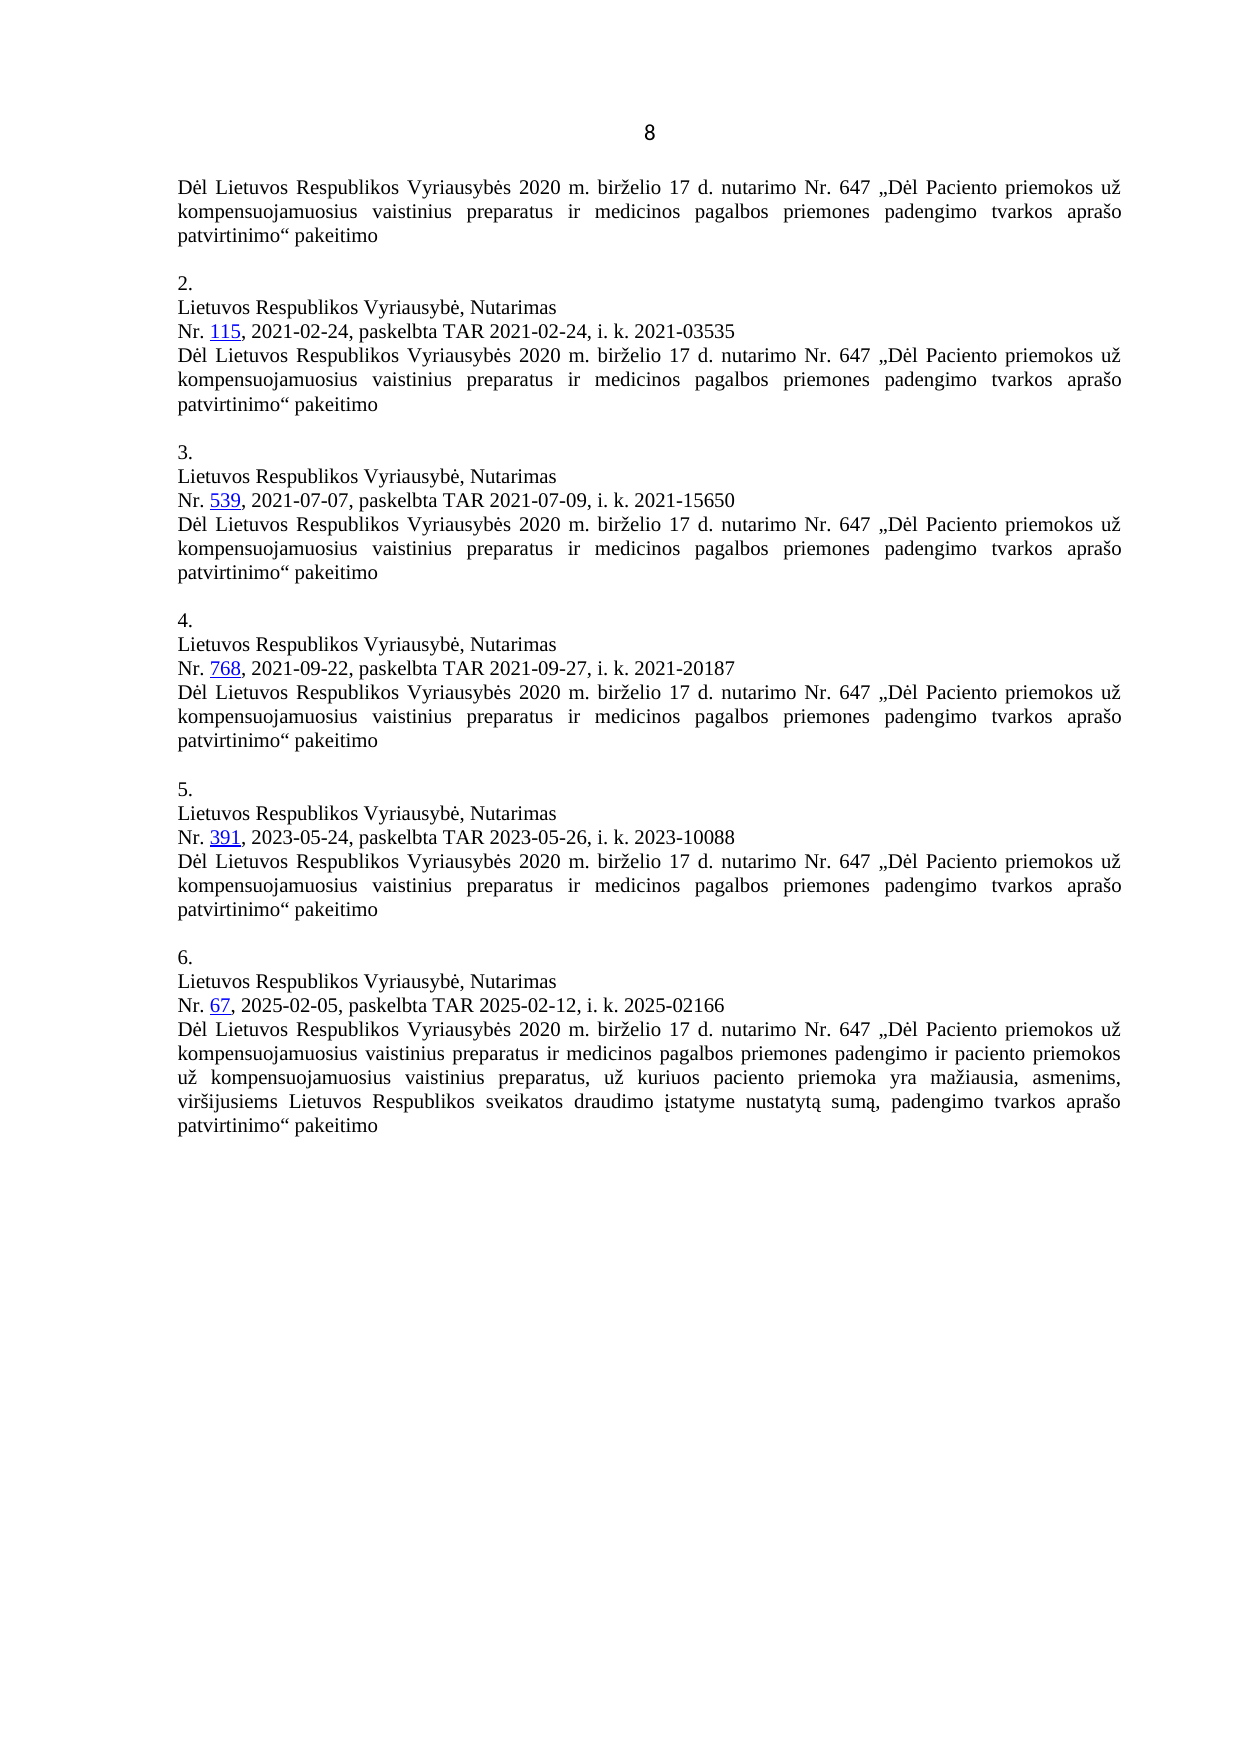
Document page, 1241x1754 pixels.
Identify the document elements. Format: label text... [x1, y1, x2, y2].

text 3. [177, 439, 1122, 464]
text Nr. 391, 2023-05-24, paskelbta TAR 2023-05-26, i. k. 2023-10088 [177, 824, 1122, 849]
text Dėl Lietuvos Respublikos Vyriausybės 2020 m. birželio 17 d. nutarimo Nr. 647 „Dėl Paciento priemokos už kompensuojamuosius vaistinius preparatus ir medicinos pagalbos priemones padengimo tvarkos aprašo patvirtinimo“ pakeitimo [177, 343, 1122, 416]
text Lietuvos Respublikos Vyriausybė, Nutarimas [177, 464, 1122, 488]
text 6. [177, 945, 1122, 969]
text Lietuvos Respublikos Vyriausybė, Nutarimas [177, 632, 1122, 656]
text Lietuvos Respublikos Vyriausybė, Nutarimas [177, 969, 1122, 993]
text 4. [177, 608, 1122, 632]
text Dėl Lietuvos Respublikos Vyriausybės 2020 m. birželio 17 d. nutarimo Nr. 647 „Dėl Paciento priemokos už kompensuojamuosius vaistinius preparatus ir medicinos pagalbos priemones padengimo tvarkos aprašo patvirtinimo“ pakeitimo [177, 849, 1122, 921]
text Nr. 539, 2021-07-07, paskelbta TAR 2021-07-09, i. k. 2021-15650 [177, 488, 1122, 512]
text Dėl Lietuvos Respublikos Vyriausybės 2020 m. birželio 17 d. nutarimo Nr. 647 „Dėl Paciento priemokos už kompensuojamuosius vaistinius preparatus ir medicinos pagalbos priemones padengimo tvarkos aprašo patvirtinimo“ pakeitimo [177, 512, 1122, 584]
text Nr. 768, 2021-09-22, paskelbta TAR 2021-09-27, i. k. 2021-20187 [177, 656, 1122, 680]
text Lietuvos Respublikos Vyriausybė, Nutarimas [177, 295, 1122, 319]
text Dėl Lietuvos Respublikos Vyriausybės 2020 m. birželio 17 d. nutarimo Nr. 647 „Dėl Paciento priemokos už kompensuojamuosius vaistinius preparatus ir medicinos pagalbos priemones padengimo ir paciento priemokos už kompensuojamuosius vaistinius preparatus, už kuriuos paciento priemoka yra mažiausia, asmenims, viršijusiems Lietuvos Respublikos sveikatos draudimo įstatyme nustatytą sumą, padengimo tvarkos aprašo patvirtinimo“ pakeitimo [177, 1017, 1122, 1137]
text Lietuvos Respublikos Vyriausybė, Nutarimas [177, 801, 1122, 824]
text 2. [177, 271, 1122, 295]
text Nr. 67, 2025-02-05, paskelbta TAR 2025-02-12, i. k. 2025-02166 [177, 993, 1122, 1017]
text Dėl Lietuvos Respublikos Vyriausybės 2020 m. birželio 17 d. nutarimo Nr. 647 „Dėl Paciento priemokos už kompensuojamuosius vaistinius preparatus ir medicinos pagalbos priemones padengimo tvarkos aprašo patvirtinimo“ pakeitimo [177, 175, 1122, 247]
text 5. [177, 776, 1122, 801]
text Dėl Lietuvos Respublikos Vyriausybės 2020 m. birželio 17 d. nutarimo Nr. 647 „Dėl Paciento priemokos už kompensuojamuosius vaistinius preparatus ir medicinos pagalbos priemones padengimo tvarkos aprašo patvirtinimo“ pakeitimo [177, 680, 1122, 752]
text Nr. 115, 2021-02-24, paskelbta TAR 2021-02-24, i. k. 2021-03535 [177, 319, 1122, 343]
